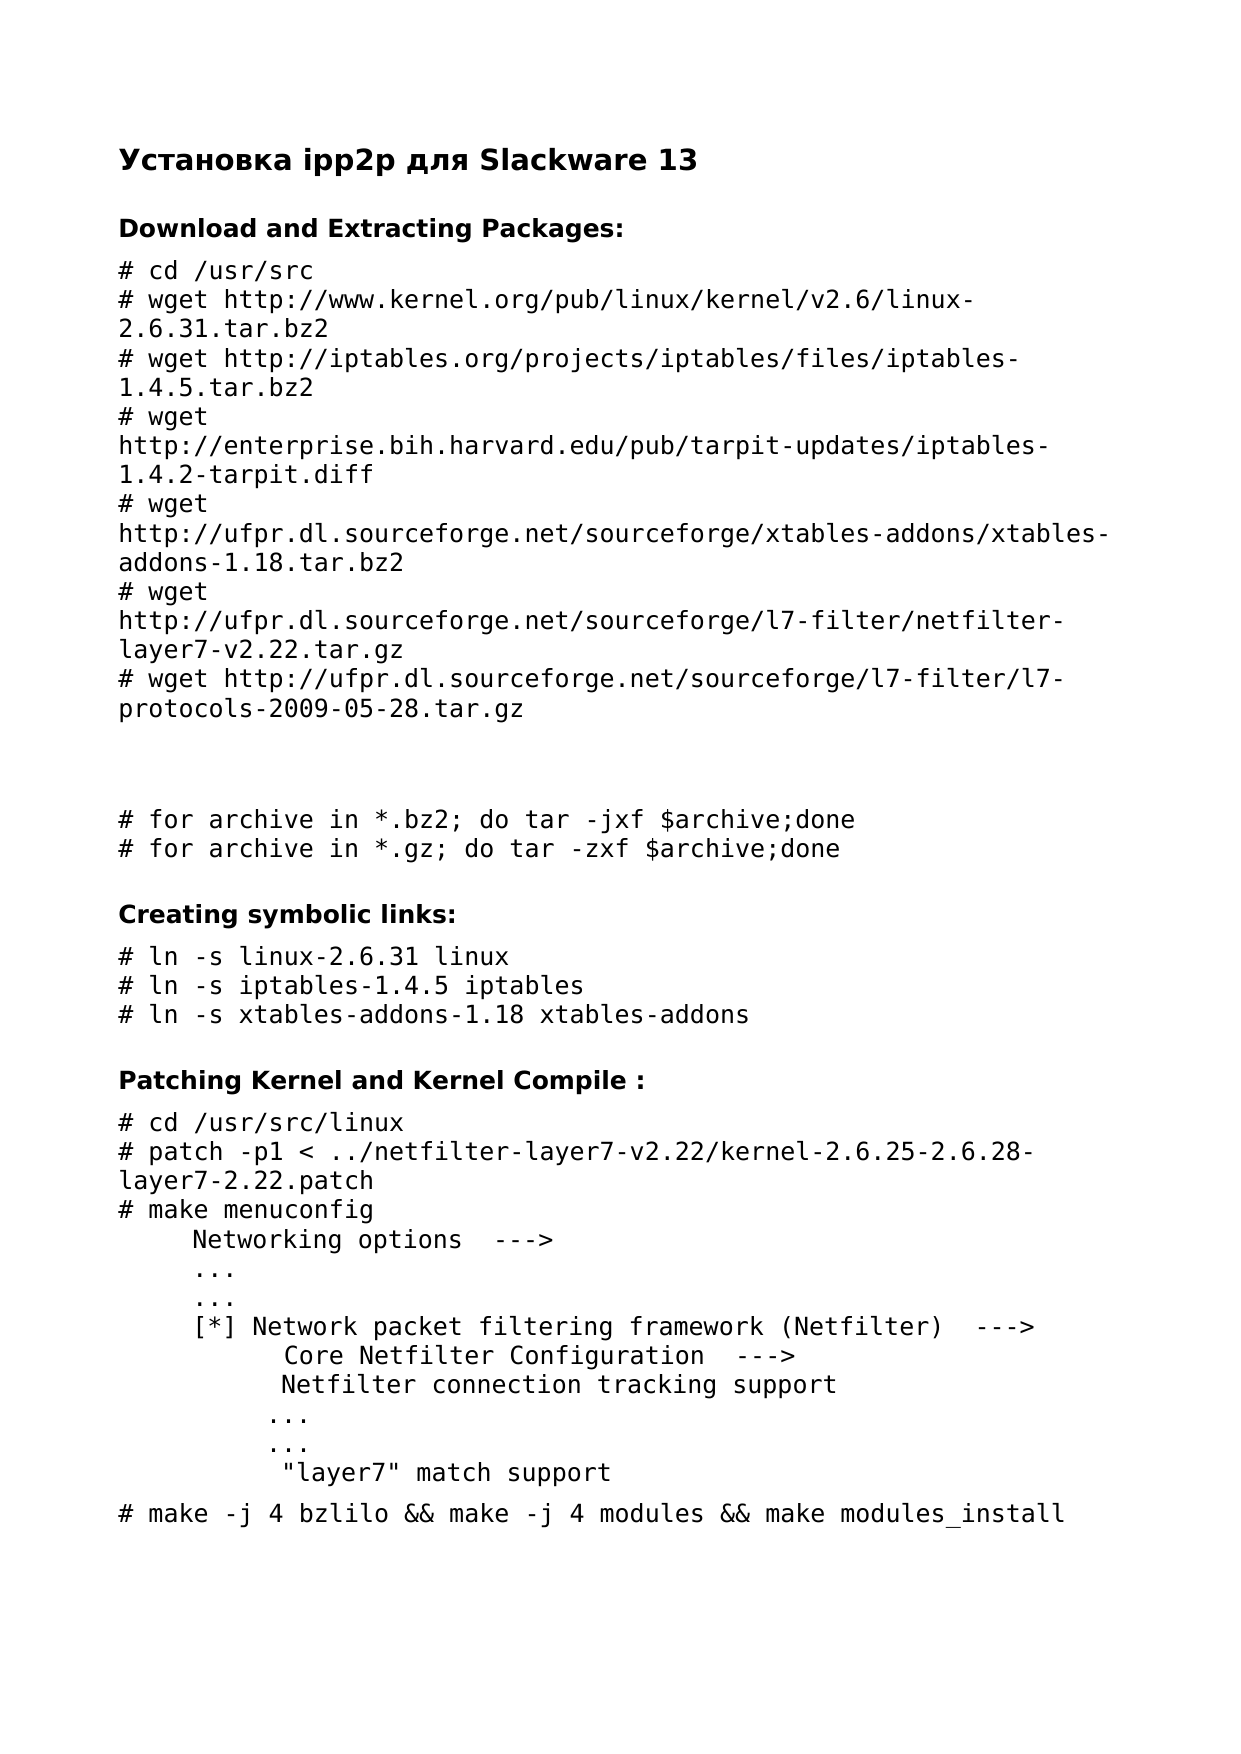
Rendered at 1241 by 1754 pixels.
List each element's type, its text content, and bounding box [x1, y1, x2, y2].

subtitle Patching Kernel and Kernel Compile : [118, 1067, 1122, 1096]
text # cd /usr/src # wget http://www.kernel.org/pub/linux/kernel/v2.6/linux-2.6.31.tar.bz2 # wget http://iptables.org/projects/iptables/files/iptables-1.4.5.tar.bz2 # wget http://enterprise.bih.harvard.edu/pub/tarpit-updates/iptables-1.4.2-tarpit.diff # wget http://ufpr.dl.sourceforge.net/sourceforge/xtables-addons/xtables-addons-1.18.tar.bz2 # wget http://ufpr.dl.sourceforge.net/sourceforge/l7-filter/netfilter-layer7-v2.22.tar.gz # wget http://ufpr.dl.sourceforge.net/sourceforge/l7-filter/l7-protocols-2009-05-28.tar.gz [118, 256, 1122, 723]
subtitle Creating symbolic links: [118, 901, 1122, 930]
text # make -j 4 bzlilo && make -j 4 modules && make modules_install [118, 1499, 1122, 1528]
subtitle Download and Extracting Packages: [118, 214, 1122, 244]
text # for archive in *.bz2; do tar -jxf $archive;done # for archive in *.gz; do tar -zxf $archive;done [118, 806, 1122, 864]
text # ln -s linux-2.6.31 linux # ln -s iptables-1.4.5 iptables # ln -s xtables-addons-1.18 xtables-addons [118, 942, 1122, 1030]
text # cd /usr/src/linux # patch -p1 < ../netfilter-layer7-v2.22/kernel-2.6.25-2.6.28-layer7-2.22.patch # make menuconfig Networking options ---> ... ... [*] Network packet filtering framework (Netfilter) ---> Core Netfilter Configuration ---> Netfilter connection tracking support ... ... "layer7" match support [118, 1108, 1122, 1487]
subtitle Установка ipp2p для Slackware 13 [118, 143, 1122, 177]
